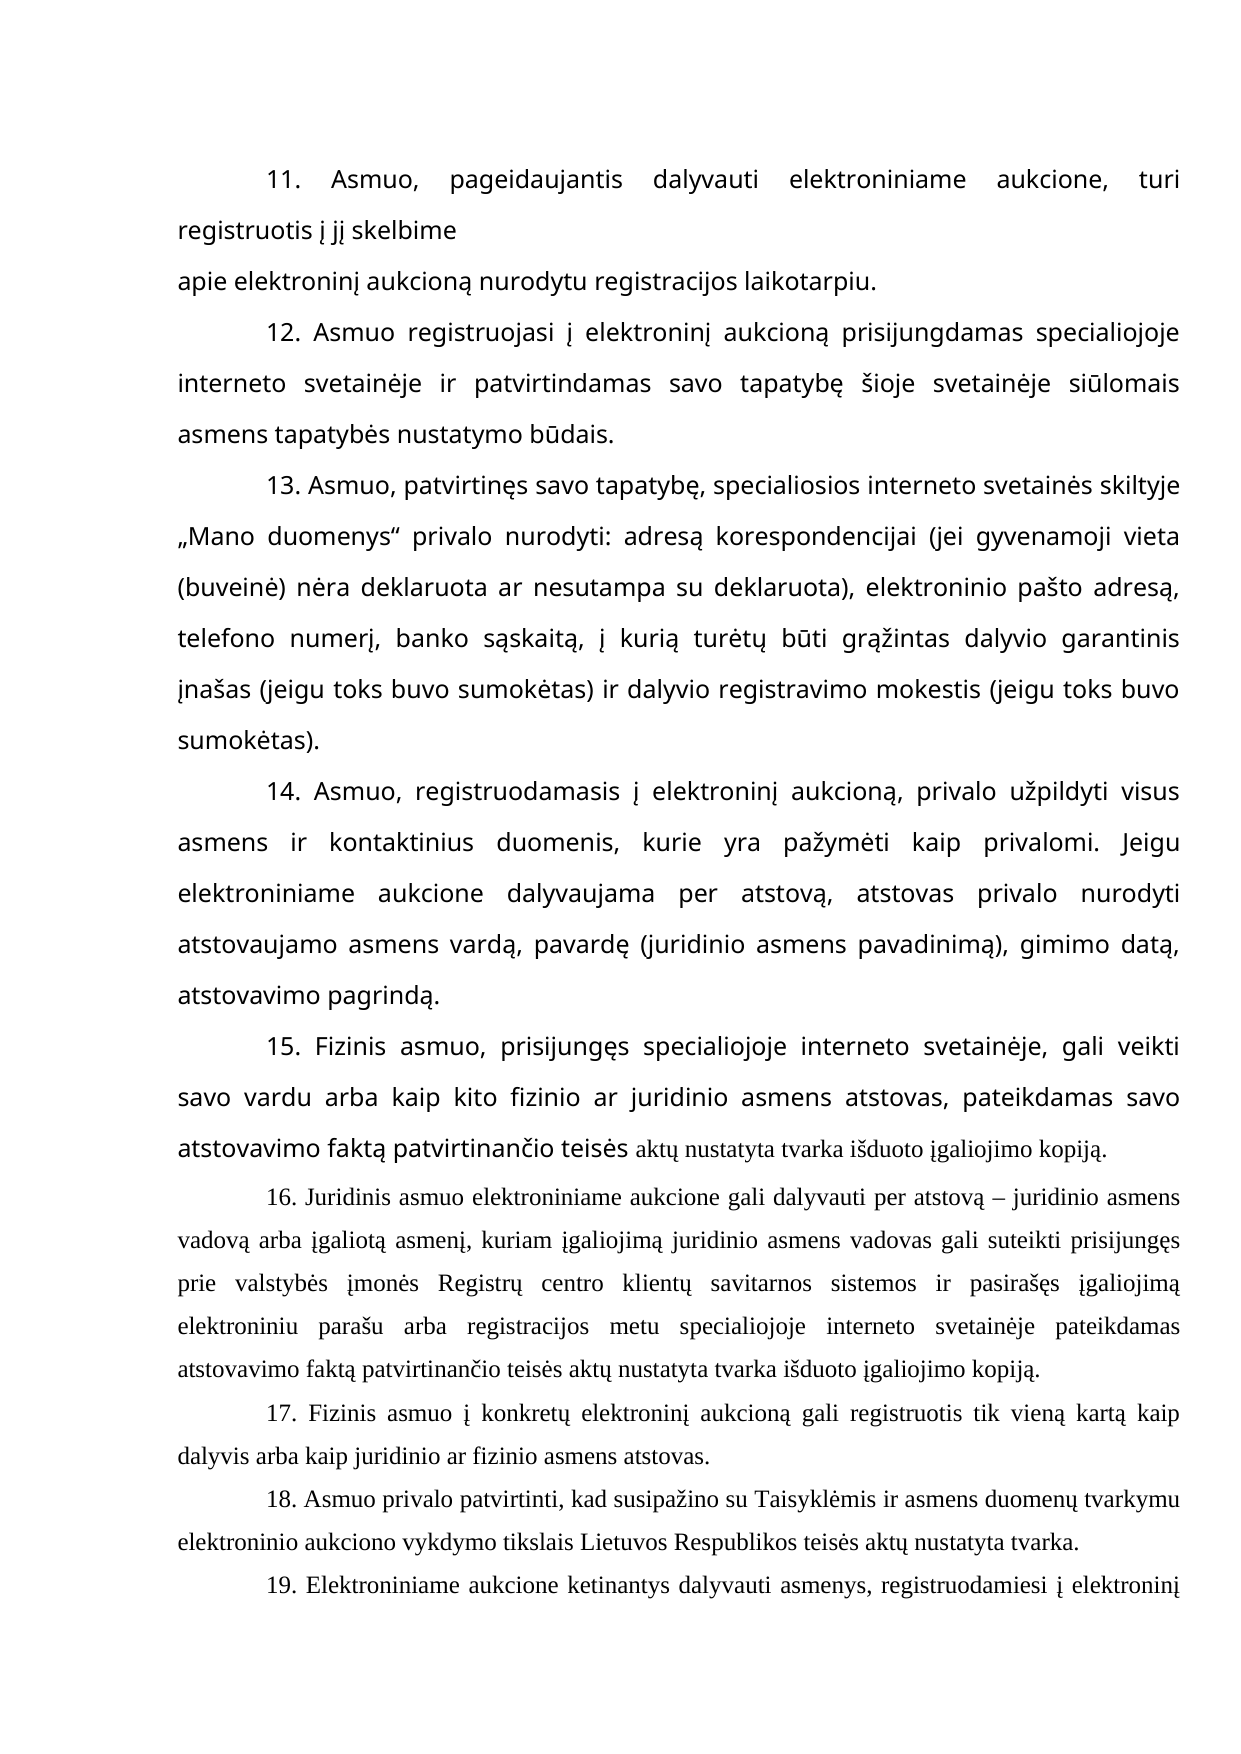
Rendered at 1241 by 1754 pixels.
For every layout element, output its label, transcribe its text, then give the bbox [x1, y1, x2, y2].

text 16. Juridinis asmuo elektroniniame aukcione gali dalyvauti per atstovą – juridinio asmens vadovą arba įgaliotą asmenį, kuriam įgaliojimą juridinio asmens vadovas gali suteikti prisijungęs prie valstybės įmonės Registrų centro klientų savitarnos sistemos ir pasirašęs įgaliojimą elektroniniu parašu arba registracijos metu specialiojoje interneto svetainėje pateikdamas atstovavimo faktą patvirtinančio teisės aktų nustatyta tvarka išduoto įgaliojimo kopiją. [177, 1182, 1181, 1383]
text 13. Asmuo, patvirtinęs savo tapatybę, specialiosios interneto svetainės skiltyje „Mano duomenys“ privalo nurodyti: adresą korespondencijai (jei gyvenamoji vieta (buveinė) nėra deklaruota ar nesutampa su deklaruota), elektroninio pašto adresą, telefono numerį, banko sąskaitą, į kurią turėtų būti grąžintas dalyvio garantinis įnašas (jeigu toks buvo sumokėtas) ir dalyvio registravimo mokestis (jeigu toks buvo sumokėtas). [177, 467, 1181, 757]
text 15. Fizinis asmuo, prisijungęs specialiojoje interneto svetainėje, gali veikti savo vardu arba kaip kito fizinio ar juridinio asmens atstovas, pateikdamas savo atstovavimo faktą patvirtinančio teisės aktų nustatyta tvarka išduoto įgaliojimo kopiją. [177, 1029, 1181, 1165]
text apie elektroninį aukcioną nurodytu registracijos laikotarpiu. [177, 263, 1181, 297]
text 11. Asmuo, pageidaujantis dalyvauti elektroniniame aukcione, turi registruotis į jį skelbime [177, 161, 1181, 246]
text 19. Elektroniniame aukcione ketinantys dalyvauti asmenys, registruodamiesi į elektroninį [177, 1570, 1181, 1599]
text 12. Asmuo registruojasi į elektroninį aukcioną prisijungdamas specialiojoje interneto svetainėje ir patvirtindamas savo tapatybę šioje svetainėje siūlomais asmens tapatybės nustatymo būdais. [177, 314, 1181, 451]
text 17. Fizinis asmuo į konkretų elektroninį aukcioną gali registruotis tik vieną kartą kaip dalyvis arba kaip juridinio ar fizinio asmens atstovas. [177, 1398, 1181, 1469]
text 14. Asmuo, registruodamasis į elektroninį aukcioną, privalo užpildyti visus asmens ir kontaktinius duomenis, kurie yra pažymėti kaip privalomi. Jeigu elektroniniame aukcione dalyvaujama per atstovą, atstovas privalo nurodyti atstovaujamo asmens vardą, pavardę (juridinio asmens pavadinimą), gimimo datą, atstovavimo pagrindą. [177, 774, 1181, 1012]
text 18. Asmuo privalo patvirtinti, kad susipažino su Taisyklėmis ir asmens duomenų tvarkymu elektroninio aukciono vykdymo tikslais Lietuvos Respublikos teisės aktų nustatyta tvarka. [177, 1484, 1181, 1556]
